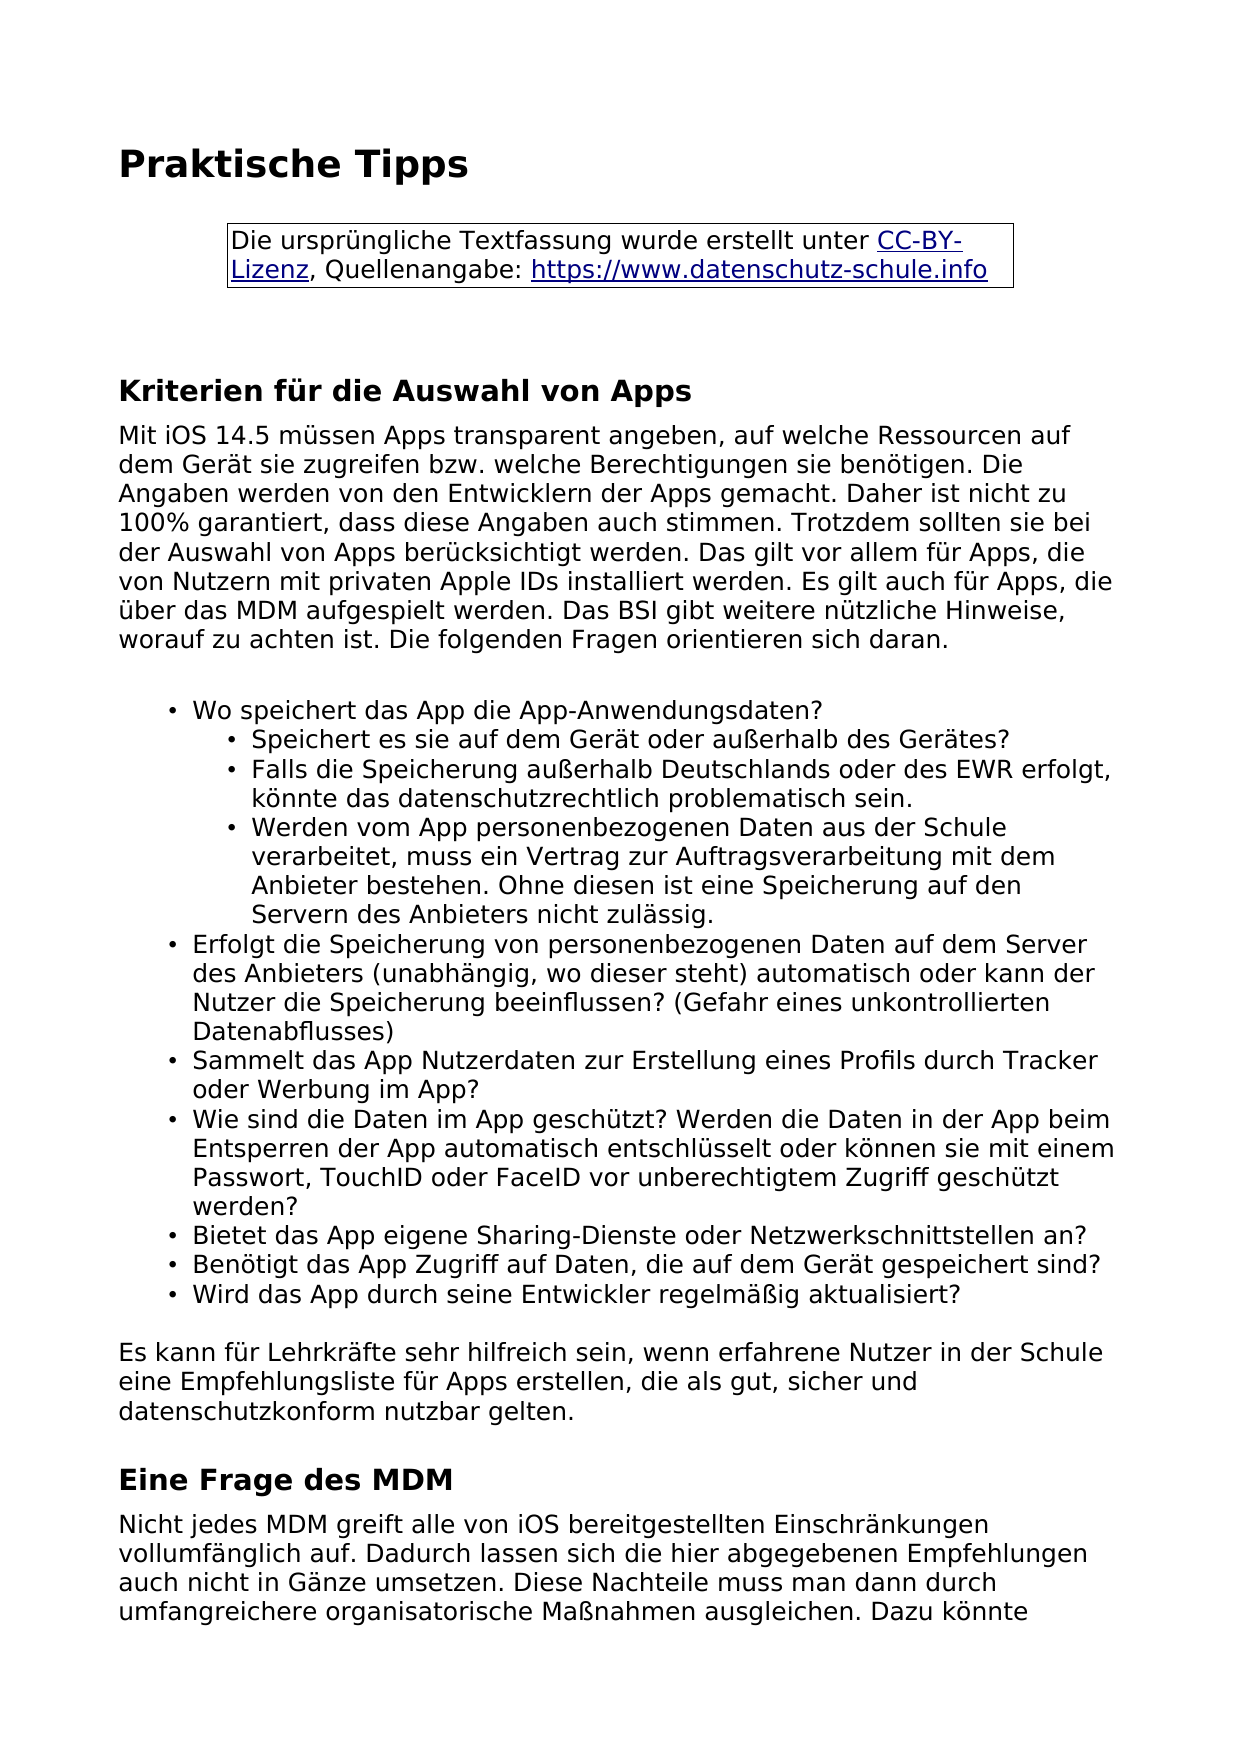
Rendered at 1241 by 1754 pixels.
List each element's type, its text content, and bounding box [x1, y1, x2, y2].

list Speichert es sie auf dem Gerät oder außerhalb des Gerätes? [236, 726, 1122, 755]
list Benötigt das App Zugriff auf Daten, die auf dem Gerät gespeichert sind? [177, 1251, 1122, 1280]
table_header Die ursprüngliche Textfassung wurde erstellt unter CC-BY-Lizenz, Quellenangabe: https://www.datenschutz-schule.info [228, 224, 1013, 287]
list Falls die Speicherung außerhalb Deutschlands oder des EWR erfolgt, könnte das datenschutzrechtlich problematisch sein. [236, 755, 1122, 813]
list Sammelt das App Nutzerdaten zur Erstellung eines Profils durch Tracker oder Werbung im App? [177, 1046, 1122, 1105]
list Wo speichert das App die App-Anwendungsdaten? [177, 696, 1122, 726]
text Nicht jedes MDM greift alle von iOS bereitgestellten Einschränkungen vollumfänglich auf. Dadurch lassen sich die hier abgegebenen Empfehlungen auch nicht in Gänze umsetzen. Diese Nachteile muss man dann durch umfangreichere organisatorische Maßnahmen ausgleichen. Dazu könnte [118, 1510, 1122, 1627]
list Bietet das App eigene Sharing-Dienste oder Netzwerkschnittstellen an? [177, 1221, 1122, 1251]
list Werden vom App personenbezogenen Daten aus der Schule verarbeitet, muss ein Vertrag zur Auftragsverarbeitung mit dem Anbieter bestehen. Ohne diesen ist eine Speicherung auf den Servern des Anbieters nicht zulässig. [236, 813, 1122, 930]
subtitle Praktische Tipps [118, 143, 1122, 187]
text Es kann für Lehrkräfte sehr hilfreich sein, wenn erfahrene Nutzer in der Schule eine Empfehlungsliste für Apps erstellen, die als gut, sicher und datenschutzkonform nutzbar gelten. [118, 1338, 1122, 1426]
list Wie sind die Daten im App geschützt? Werden die Daten in der App beim Entsperren der App automatisch entschlüsselt oder können sie mit einem Passwort, TouchID oder FaceID vor unberechtigtem Zugriff geschützt werden? [177, 1105, 1122, 1221]
text Mit iOS 14.5 müssen Apps transparent angeben, auf welche Ressourcen auf dem Gerät sie zugreifen bzw. welche Berechtigungen sie benötigen. Die Angaben werden von den Entwicklern der Apps gemacht. Daher ist nicht zu 100% garantiert, dass diese Angaben auch stimmen. Trotzdem sollten sie bei der Auswahl von Apps berücksichtigt werden. Das gilt vor allem für Apps, die von Nutzern mit privaten Apple IDs installiert werden. Es gilt auch für Apps, die über das MDM aufgespielt werden. Das BSI gibt weitere nützliche Hinweise, worauf zu achten ist. Die folgenden Fragen orientieren sich daran. [118, 421, 1122, 654]
list Wird das App durch seine Entwickler regelmäßig aktualisiert? [177, 1280, 1122, 1309]
subtitle Eine Frage des MDM [118, 1463, 1122, 1497]
list Erfolgt die Speicherung von personenbezogenen Daten auf dem Server des Anbieters (unabhängig, wo dieser steht) automatisch oder kann der Nutzer die Speicherung beeinflussen? (Gefahr eines unkontrollierten Datenabflusses) [177, 930, 1122, 1046]
subtitle Kriterien für die Auswahl von Apps [118, 375, 1122, 409]
